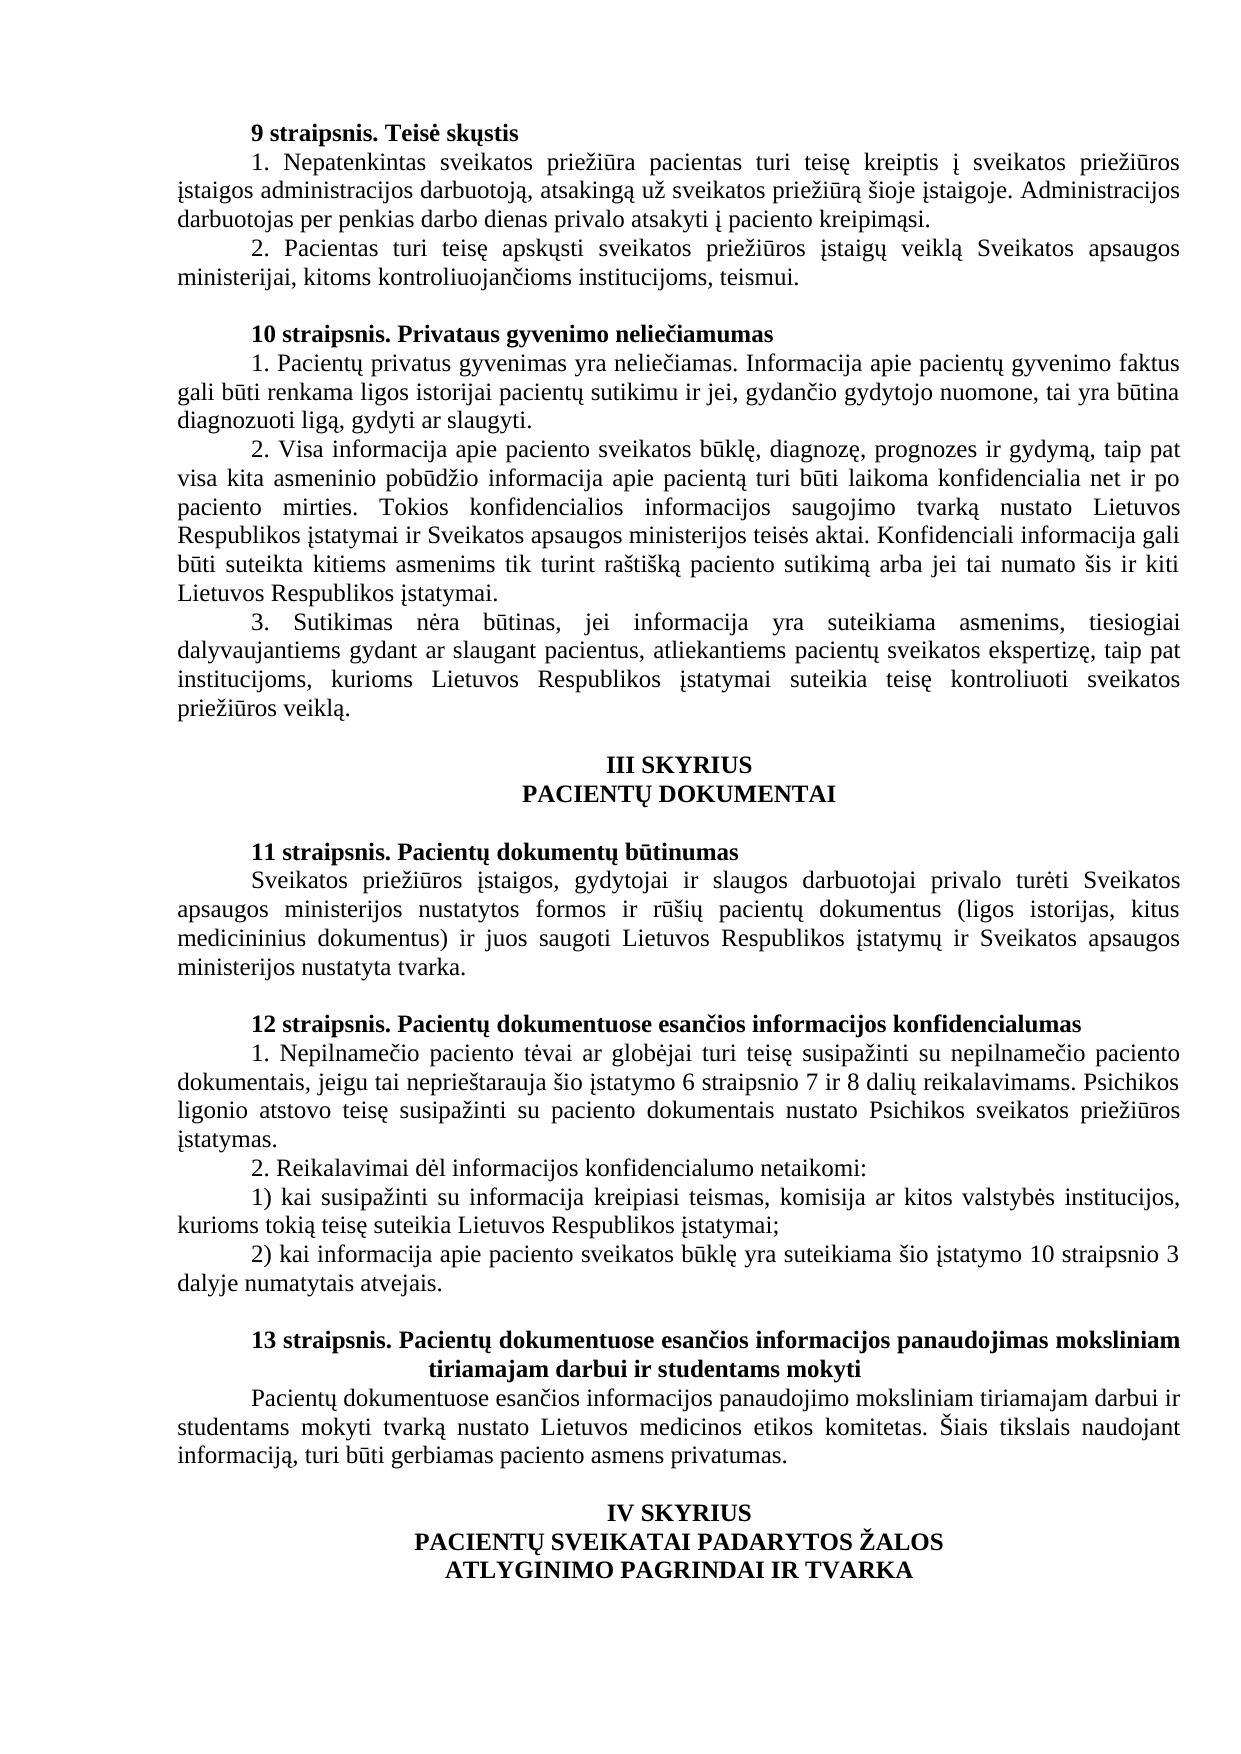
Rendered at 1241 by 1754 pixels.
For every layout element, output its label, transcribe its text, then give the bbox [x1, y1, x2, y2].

text 9 straipsnis. Teisė skųstis [177, 118, 1181, 147]
text 3. Sutikimas nėra būtinas, jei informacija yra suteikiama asmenims, tiesiogiai dalyvaujantiems gydant ar slaugant pacientus, atliekantiems pacientų sveikatos ekspertizę, taip pat institucijoms, kurioms Lietuvos Respublikos įstatymai suteikia teisę kontroliuoti sveikatos priežiūros veiklą. [177, 607, 1181, 722]
text 1. Nepatenkintas sveikatos priežiūra pacientas turi teisę kreiptis į sveikatos priežiūros įstaigos administracijos darbuotoją, atsakingą už sveikatos priežiūrą šioje įstaigoje. Administracijos darbuotojas per penkias darbo dienas privalo atsakyti į paciento kreipimąsi. [177, 147, 1181, 233]
text PACIENTŲ SVEIKATAI PADARYTOS ŽALOS [177, 1527, 1181, 1556]
text 2. Pacientas turi teisę apskųsti sveikatos priežiūros įstaigų veiklą Sveikatos apsaugos ministerijai, kitoms kontroliuojančioms institucijoms, teismui. [177, 233, 1181, 291]
text 12 straipsnis. Pacientų dokumentuose esančios informacijos konfidencialumas [177, 1009, 1181, 1038]
text 2) kai informacija apie paciento sveikatos būklę yra suteikiama šio įstatymo 10 straipsnio 3 dalyje numatytais atvejais. [177, 1239, 1181, 1297]
text ATLYGINIMO PAGRINDAI IR TVARKA [177, 1556, 1181, 1584]
text III SKYRIUS [177, 751, 1181, 779]
text 2. Visa informacija apie paciento sveikatos būklę, diagnozę, prognozes ir gydymą, taip pat visa kita asmeninio pobūdžio informacija apie pacientą turi būti laikoma konfidencialia net ir po paciento mirties. Tokios konfidencialios informacijos saugojimo tvarką nustato Lietuvos Respublikos įstatymai ir Sveikatos apsaugos ministerijos teisės aktai. Konfidenciali informacija gali būti suteikta kitiems asmenims tik turint raštišką paciento sutikimą arba jei tai numato šis ir kiti Lietuvos Respublikos įstatymai. [177, 434, 1181, 607]
text IV SKYRIUS [177, 1498, 1181, 1527]
text 13 straipsnis. Pacientų dokumentuose esančios informacijos panaudojimas moksliniam tiriamajam darbui ir studentams mokyti [251, 1326, 1181, 1383]
text PACIENTŲ DOKUMENTAI [177, 779, 1181, 808]
text 1. Pacientų privatus gyvenimas yra neliečiamas. Informacija apie pacientų gyvenimo faktus gali būti renkama ligos istorijai pacientų sutikimu ir jei, gydančio gydytojo nuomone, tai yra būtina diagnozuoti ligą, gydyti ar slaugyti. [177, 348, 1181, 434]
text 1) kai susipažinti su informacija kreipiasi teismas, komisija ar kitos valstybės institucijos, kurioms tokią teisę suteikia Lietuvos Respublikos įstatymai; [177, 1182, 1181, 1239]
text 1. Nepilnamečio paciento tėvai ar globėjai turi teisę susipažinti su nepilnamečio paciento dokumentais, jeigu tai neprieštarauja šio įstatymo 6 straipsnio 7 ir 8 dalių reikalavimams. Psichikos ligonio atstovo teisę susipažinti su paciento dokumentais nustato Psichikos sveikatos priežiūros įstatymas. [177, 1038, 1181, 1153]
text 2. Reikalavimai dėl informacijos konfidencialumo netaikomi: [177, 1153, 1181, 1182]
text 10 straipsnis. Privataus gyvenimo neliečiamumas [177, 319, 1181, 348]
text 11 straipsnis. Pacientų dokumentų būtinumas [177, 837, 1181, 866]
text Sveikatos priežiūros įstaigos, gydytojai ir slaugos darbuotojai privalo turėti Sveikatos apsaugos ministerijos nustatytos formos ir rūšių pacientų dokumentus (ligos istorijas, kitus medicininius dokumentus) ir juos saugoti Lietuvos Respublikos įstatymų ir Sveikatos apsaugos ministerijos nustatyta tvarka. [177, 866, 1181, 981]
text Pacientų dokumentuose esančios informacijos panaudojimo moksliniam tiriamajam darbui ir studentams mokyti tvarką nustato Lietuvos medicinos etikos komitetas. Šiais tikslais naudojant informaciją, turi būti gerbiamas paciento asmens privatumas. [177, 1383, 1181, 1469]
